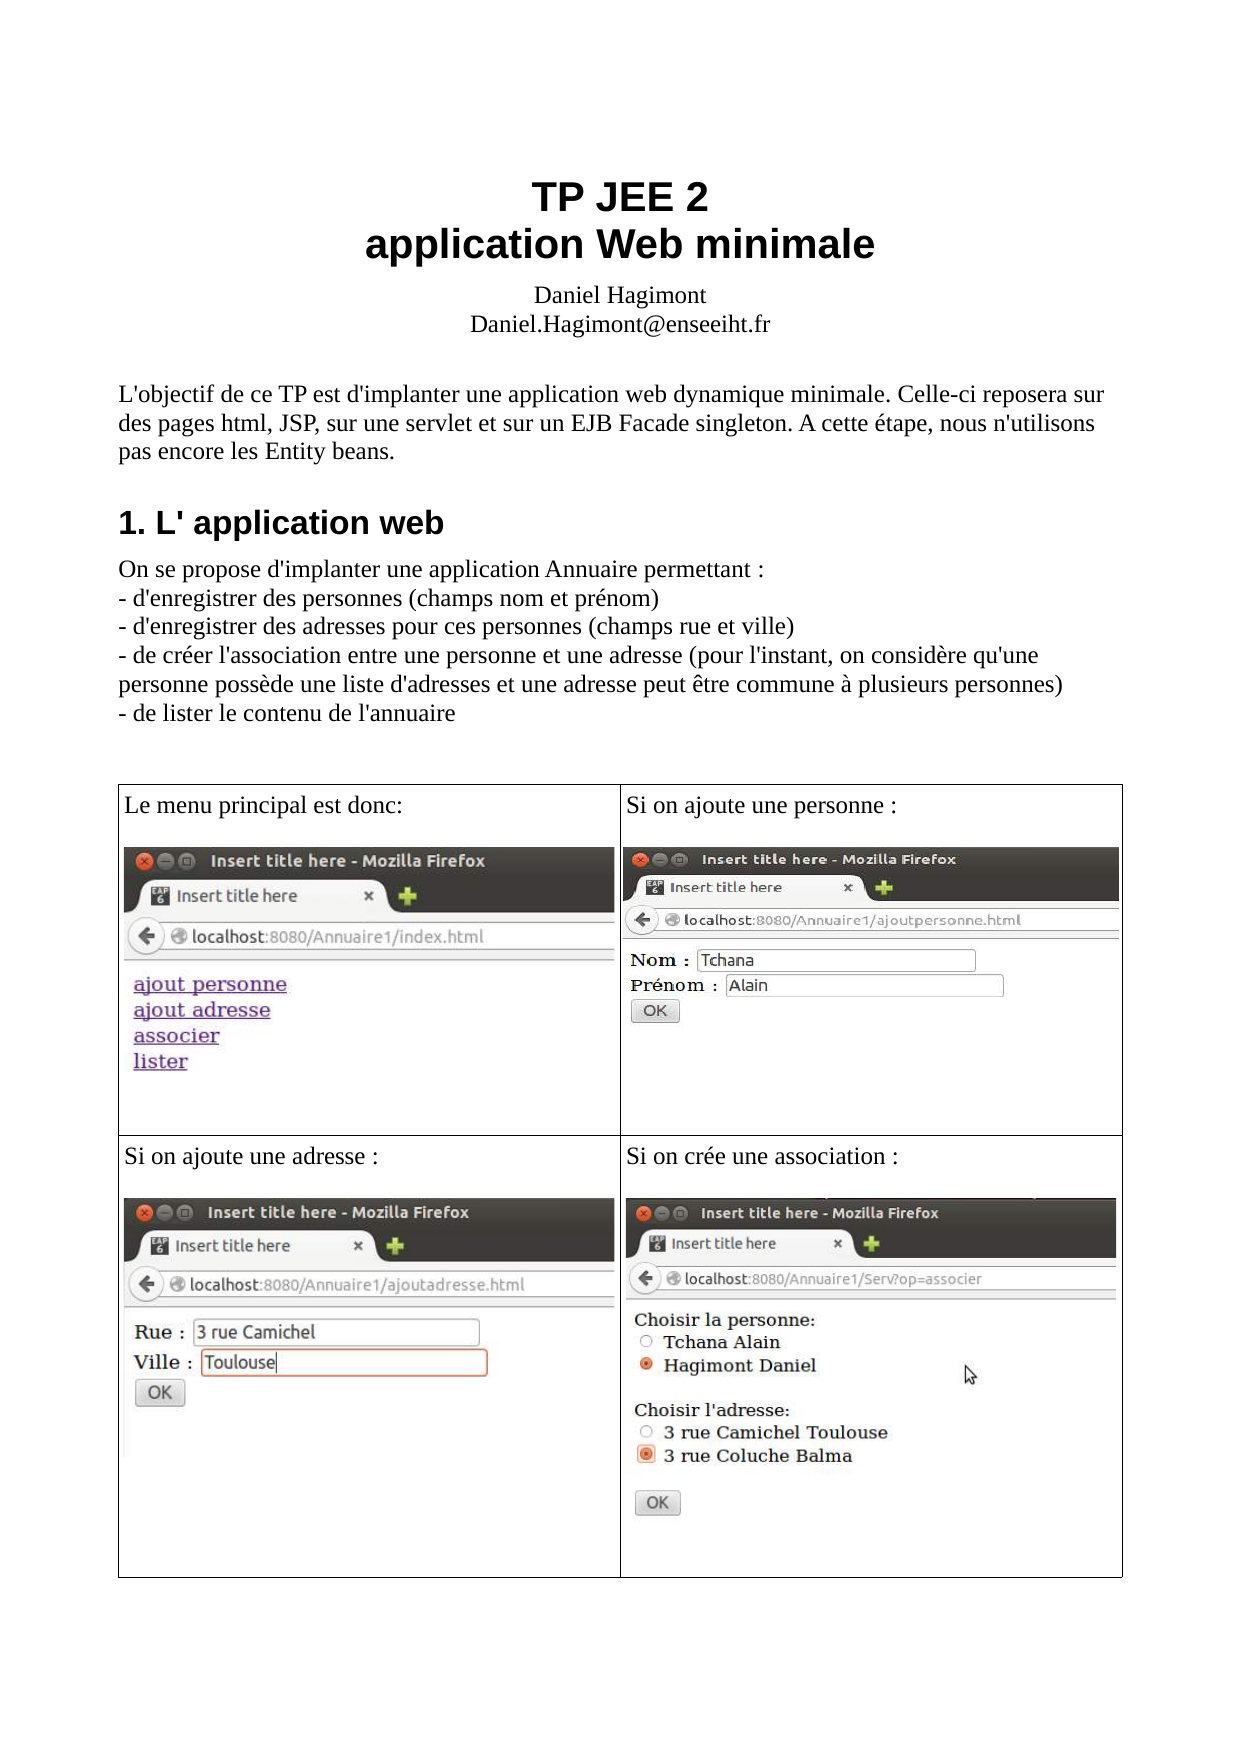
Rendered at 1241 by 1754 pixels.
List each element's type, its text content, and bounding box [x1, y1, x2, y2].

text L'objectif de ce TP est d'implanter une application web dynamique minimale. Celle-ci reposera sur des pages html, JSP, sur une servlet et sur un EJB Facade singleton. A cette étape, nous n'utilisons pas encore les Entity beans. [118, 379, 1122, 465]
text - de lister le contenu de l'annuaire [118, 698, 1122, 726]
text - d'enregistrer des adresses pour ces personnes (champs rue et ville) [118, 611, 1122, 640]
table_cell Si on ajoute une adresse : [119, 1136, 620, 1577]
subtitle 1. L' application web [118, 503, 1122, 541]
picture [623, 847, 1119, 1072]
text - d'enregistrer des personnes (champs nom et prénom) [118, 583, 1122, 611]
picture [123, 1198, 615, 1457]
text - de créer l'association entre une personne et une adresse (pour l'instant, on considère qu'une personne possède une liste d'adresses et une adresse peut être commune à plusieurs personnes) [118, 640, 1122, 698]
table_header Si on ajoute une personne : [621, 785, 1122, 1135]
text Daniel Hagimont [118, 280, 1122, 309]
text Daniel.Hagimont@enseeiht.fr [118, 309, 1122, 338]
picture [123, 847, 615, 1101]
table_cell Si on crée une association : [621, 1136, 1122, 1577]
table_header Le menu principal est donc: [119, 785, 620, 1135]
text On se propose d'implanter une application Annuaire permettant : [118, 554, 1122, 583]
subtitle TP JEE 2 application Web minimale [118, 172, 1122, 268]
picture [625, 1198, 1117, 1543]
